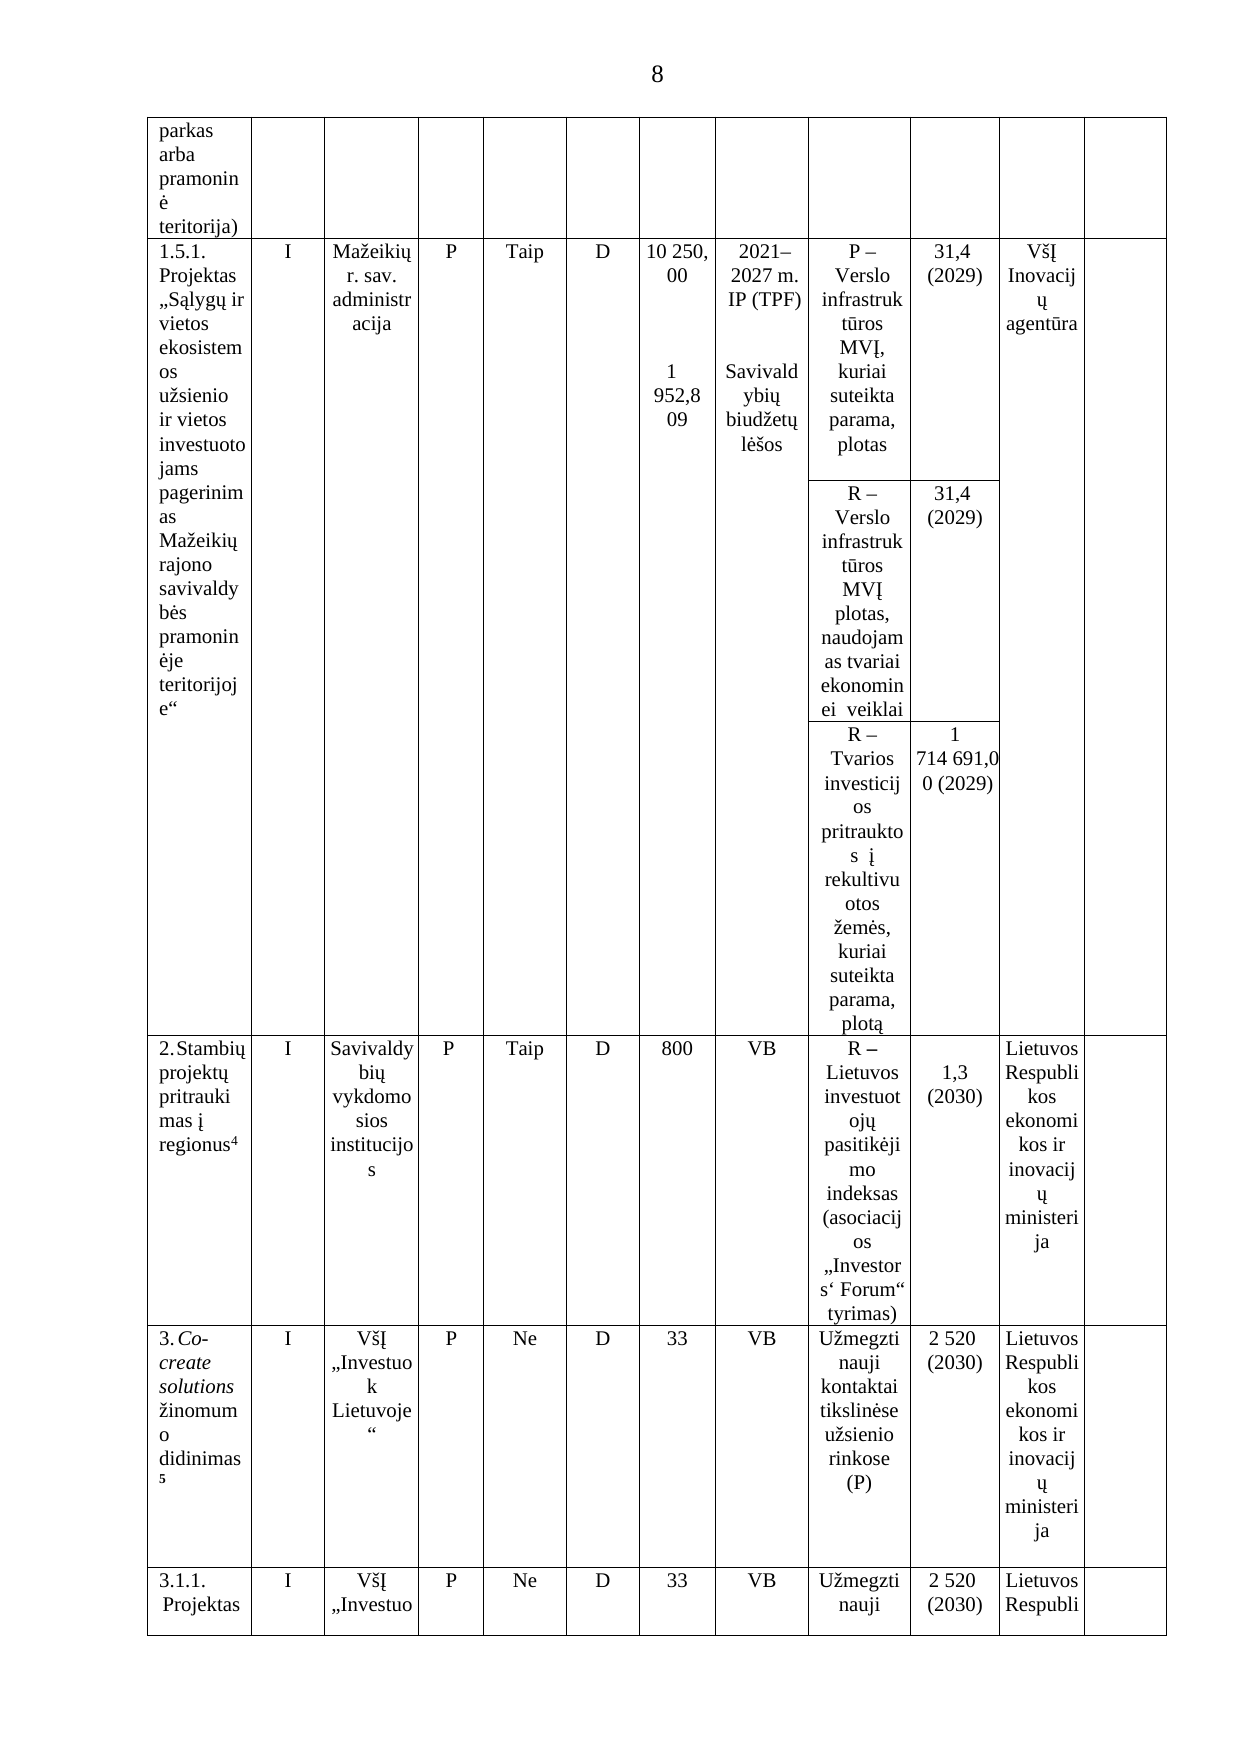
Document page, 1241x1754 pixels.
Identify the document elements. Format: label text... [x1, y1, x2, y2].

table_cell Savivaldybių vykdomosios institucijos [325, 1036, 418, 1325]
table_cell D [567, 1326, 639, 1567]
table_cell Užmegzti nauji kontaktai tikslinėse užsienio rinkose (P) [809, 1326, 910, 1567]
table_cell 1.5.1. Projektas „Sąlygų ir vietos ekosistemos užsienio ir vietos investuotojams pagerinimas Mažeikių rajono savivaldybės pramoninėje teritorijoje“ [148, 239, 251, 1035]
table_cell VšĮ „Investuo [325, 1568, 418, 1635]
table_cell Taip [484, 1036, 566, 1325]
table_cell Taip [484, 239, 566, 1035]
table_cell [484, 118, 566, 238]
table_cell VB [716, 1568, 808, 1635]
table_cell I [252, 239, 324, 1035]
table_cell R – Verslo infrastruktūros MVĮ plotas, naudojamas tvariai ekonominei veiklai [809, 481, 910, 721]
table_cell 33 [640, 1568, 715, 1635]
table_cell VšĮ „Investuok Lietuvoje“ [325, 1326, 418, 1567]
table_cell 10 250,00 1 952,809 [640, 239, 715, 1035]
table_cell P [419, 1568, 483, 1635]
table_cell [1085, 1326, 1166, 1567]
table_cell [252, 118, 324, 238]
table_cell 2. Stambių projektų pritraukimas į regionus4 [148, 1036, 251, 1325]
table_cell [419, 118, 483, 238]
table_cell R – Tvarios investicijos pritrauktos į rekultivuotos žemės, kuriai suteikta parama, plotą [809, 722, 910, 1035]
table_cell Mažeikių r. sav. administracija [325, 239, 418, 1035]
table_cell [1085, 1036, 1166, 1325]
table_cell VB [716, 1326, 808, 1567]
table_cell [640, 118, 715, 238]
table_cell I [252, 1568, 324, 1635]
table_cell [567, 118, 639, 238]
table_cell P – Verslo infrastruktūros MVĮ, kuriai suteikta parama, plotas [809, 239, 910, 479]
table_cell 1,3 (2030) [911, 1036, 999, 1325]
table_cell Ne [484, 1568, 566, 1635]
table_cell 800 [640, 1036, 715, 1325]
table_cell 31,4 (2029) [911, 481, 999, 721]
table_cell [1085, 118, 1166, 238]
table_cell [716, 118, 808, 238]
table_cell Lietuvos Respublikos ekonomikos ir inovacijų ministerija [1000, 1036, 1084, 1325]
table_cell P [419, 1326, 483, 1567]
table_cell D [567, 1036, 639, 1325]
table_cell 2 520 (2030) [911, 1326, 999, 1567]
table_cell Lietuvos Respubli [1000, 1568, 1084, 1635]
table_cell D [567, 239, 639, 1035]
table_cell [809, 118, 910, 238]
table_cell [1000, 118, 1084, 238]
table_cell [911, 118, 999, 238]
table_cell I [252, 1036, 324, 1325]
table_cell P [419, 239, 483, 1035]
table_cell [325, 118, 418, 238]
table_cell VB [716, 1036, 808, 1325]
table_cell 2 520 (2030) [911, 1568, 999, 1635]
table_cell D [567, 1568, 639, 1635]
table_cell [1085, 1568, 1166, 1635]
table_cell 1 714 691,00 (2029) [911, 722, 999, 1035]
table_cell Užmegzti nauji [809, 1568, 910, 1635]
table_cell 3.1.1. Projektas [148, 1568, 251, 1635]
table_cell 33 [640, 1326, 715, 1567]
table_cell 3. Co-create solutions žinomumo didinimas5 [148, 1326, 251, 1567]
table_cell Lietuvos Respublikos ekonomikos ir inovacijų ministerija [1000, 1326, 1084, 1567]
table_cell R – Lietuvos investuotojų pasitikėjimo indeksas (asociacijos „Investors‘ Forum“ tyrimas) [809, 1036, 910, 1325]
table_cell Ne [484, 1326, 566, 1567]
table_cell [1085, 239, 1166, 1035]
table_cell 31,4 (2029) [911, 239, 999, 479]
table_cell VšĮ Inovacijų agentūra [1000, 239, 1084, 1035]
table_cell 2021–2027 m. IP (TPF) Savivaldybių biudžetų lėšos [716, 239, 808, 1035]
table_cell parkas arba pramoninė teritorija) [148, 118, 251, 238]
table_cell P [419, 1036, 483, 1325]
table_cell I [252, 1326, 324, 1567]
